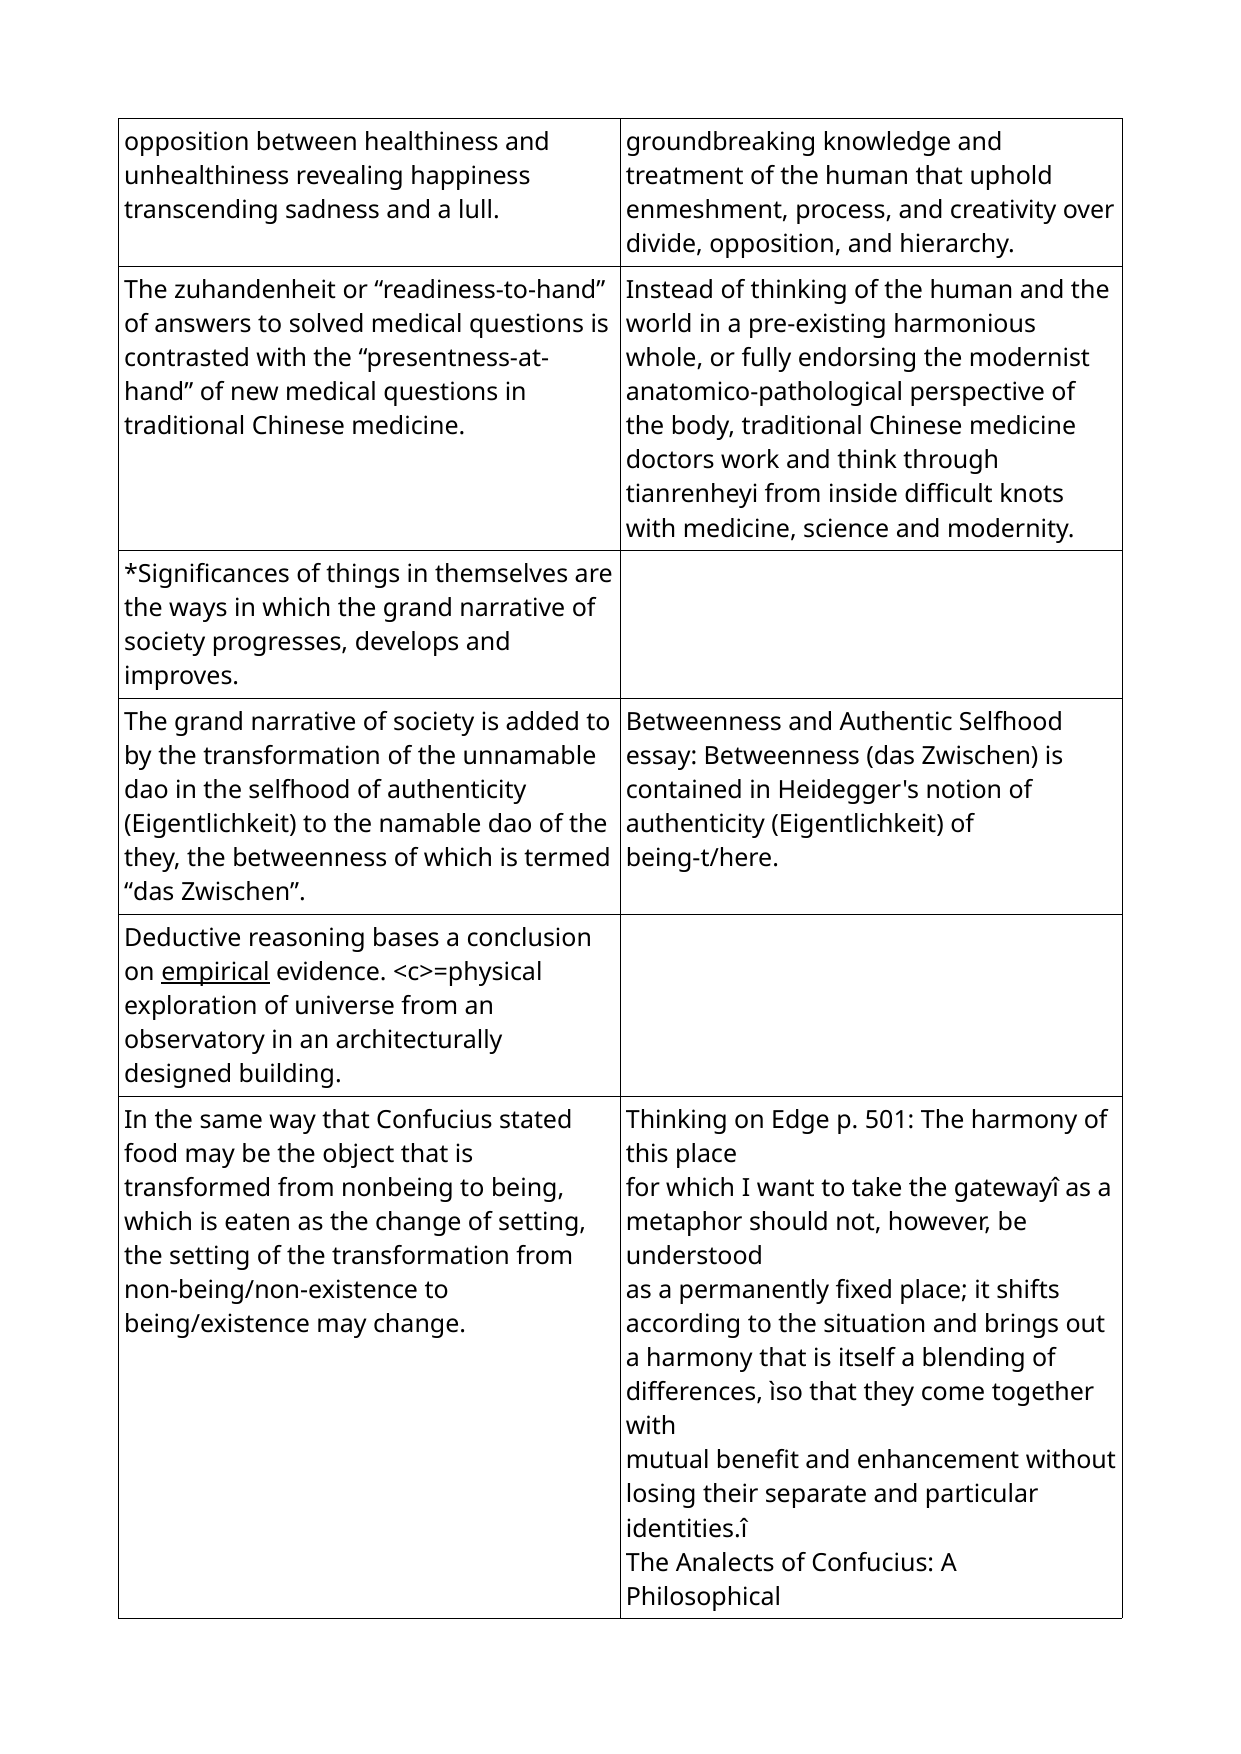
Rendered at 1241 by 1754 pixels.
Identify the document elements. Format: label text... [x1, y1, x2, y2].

table_cell In the same way that Confucius stated food may be the object that is transformed from nonbeing to being, which is eaten as the change of setting, the setting of the transformation from non-being/non-existence to being/existence may change. [119, 1097, 620, 1618]
table_cell Instead of thinking of the human and the world in a pre-existing harmonious whole, or fully endorsing the modernist anatomico-pathological perspective of the body, traditional Chinese medicine doctors work and think through tianrenheyi from inside difficult knots with medicine, science and modernity. [621, 267, 1122, 550]
table_cell *Significances of things in themselves are the ways in which the grand narrative of society progresses, develops and improves. [119, 551, 620, 698]
table_cell groundbreaking knowledge and treatment of the human that uphold enmeshment, process, and creativity over divide, opposition, and hierarchy. [621, 119, 1122, 266]
table_cell [621, 551, 1122, 698]
table_cell Thinking on Edge p. 501: The harmony of this place for which I want to take the gatewayî as a metaphor should not, however, be understood as a permanently fixed place; it shifts according to the situation and brings out a harmony that is itself a blending of differences, ìso that they come together with mutual benefit and enhancement without losing their separate and particular identities.î The Analects of Confucius: A Philosophical [621, 1097, 1122, 1618]
table_cell Deductive reasoning bases a conclusion on empirical evidence. <c>=physical exploration of universe from an observatory in an architecturally designed building. [119, 915, 620, 1096]
table_cell Betweenness and Authentic Selfhood essay: Betweenness (das Zwischen) is contained in Heidegger's notion of authenticity (Eigentlichkeit) of being-t/here. [621, 699, 1122, 914]
table_cell The zuhandenheit or “readiness-to-hand” of answers to solved medical questions is contrasted with the “presentness-at-hand” of new medical questions in traditional Chinese medicine. [119, 267, 620, 550]
table_cell The grand narrative of society is added to by the transformation of the unnamable dao in the selfhood of authenticity (Eigentlichkeit) to the namable dao of the they, the betweenness of which is termed “das Zwischen”. [119, 699, 620, 914]
table_cell opposition between healthiness and unhealthiness revealing happiness transcending sadness and a lull. [119, 119, 620, 266]
table_cell [621, 915, 1122, 1096]
